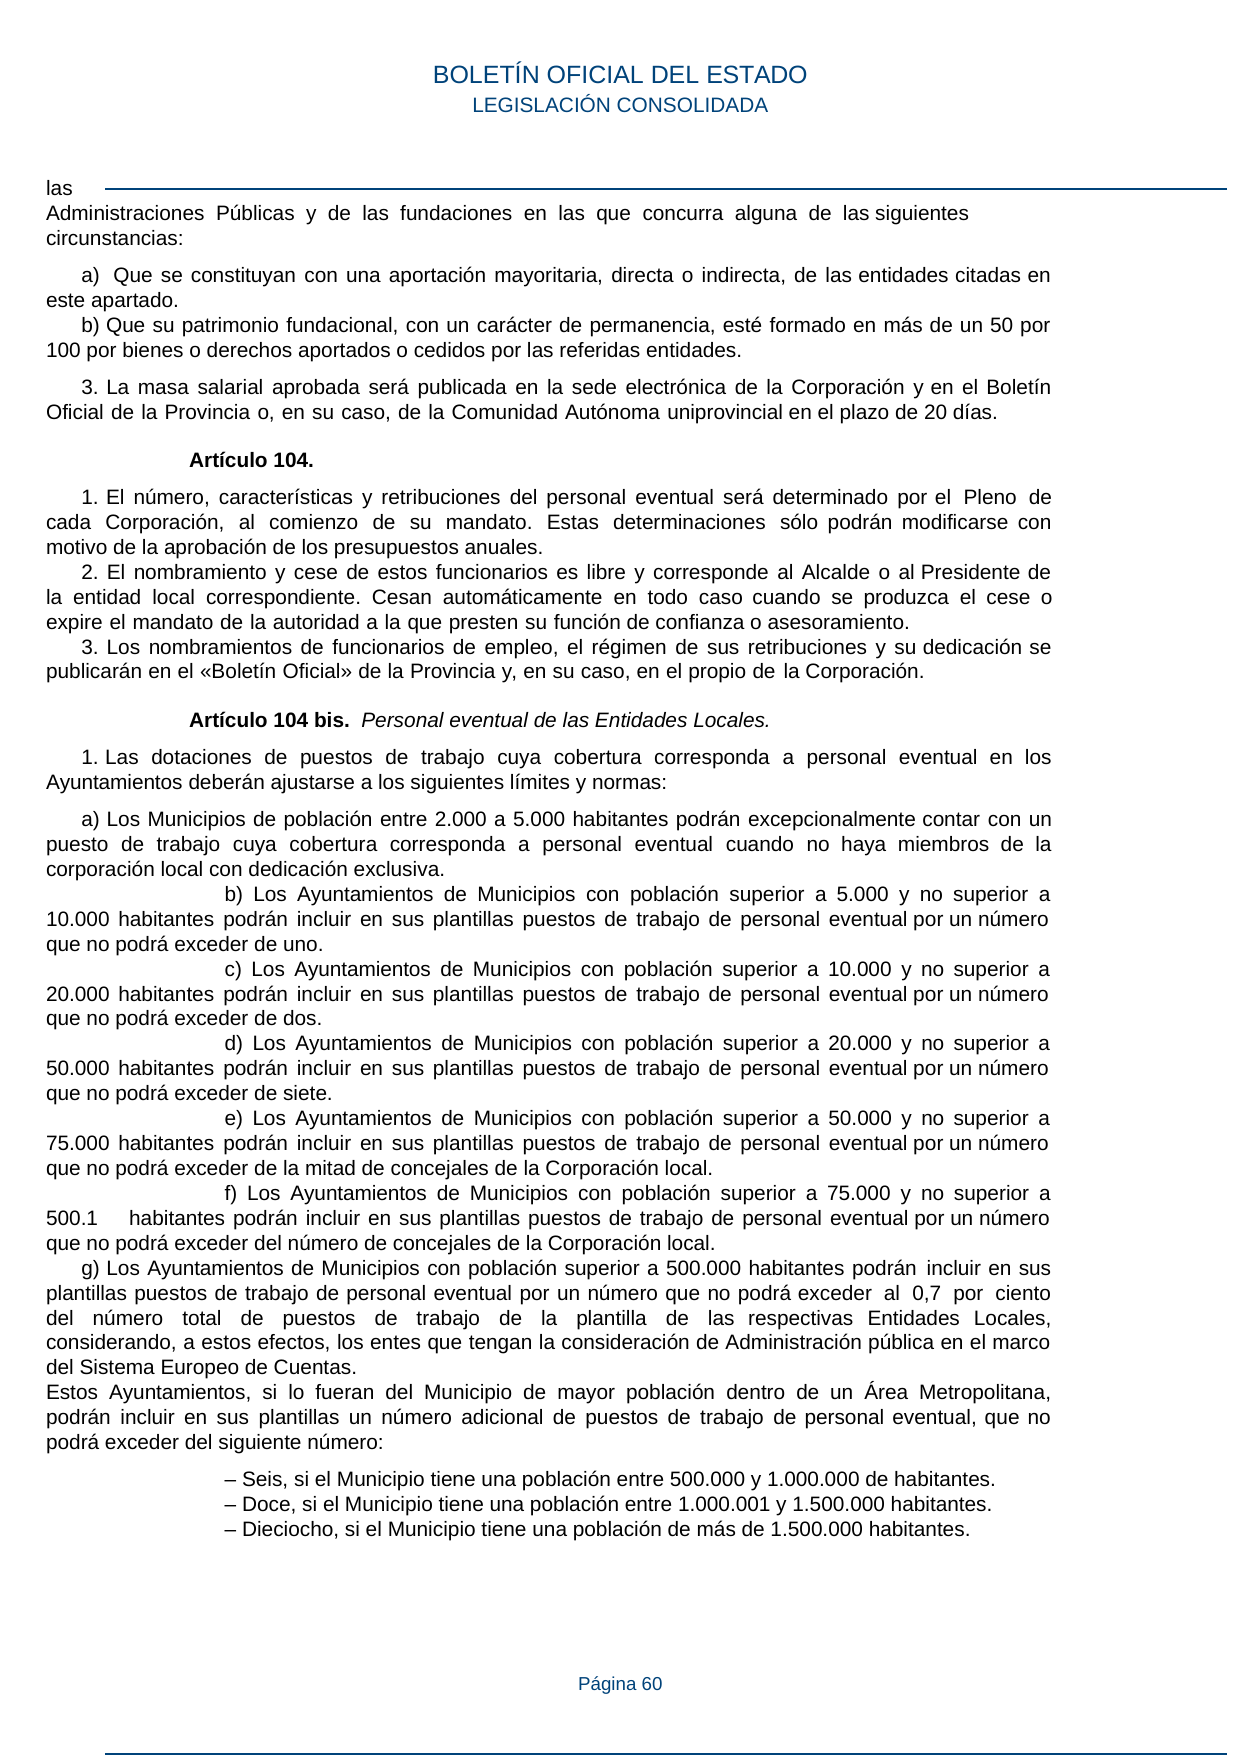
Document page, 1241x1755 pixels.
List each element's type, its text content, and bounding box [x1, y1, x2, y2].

list Doce, si el Municipio tiene una población entre 1.000.001 y 1.500.000 habitantes. [224, 1492, 1195, 1516]
text 75.000 habitantes podrán incluir en sus plantillas puestos de trabajo de personal eventual por un número que no podrá exceder de la mitad de concejales de la Corporación local. [46, 1131, 1075, 1180]
list Que se constituyan con una aportación mayoritaria, directa o indirecta, de las entidades citadas en este apartado. [46, 263, 1052, 312]
text 50.000 habitantes podrán incluir en sus plantillas puestos de trabajo de personal eventual por un número que no podrá exceder de siete. [46, 1056, 1075, 1105]
list Seis, si el Municipio tiene una población entre 500.000 y 1.000.000 de habitantes. [224, 1467, 1195, 1491]
text Estos Ayuntamientos, si lo fueran del Municipio de mayor población dentro de un Área Metropolitana, podrán incluir en sus plantillas un número adicional de puestos de trabajo de personal eventual, que no podrá exceder del siguiente número: [46, 1380, 1052, 1454]
text las Administraciones Públicas y de las fundaciones en las que concurra alguna de las siguientes circunstancias: [46, 176, 1071, 249]
text 10.000 habitantes podrán incluir en sus plantillas puestos de trabajo de personal eventual por un número que no podrá exceder de uno. [46, 907, 1075, 955]
list Las dotaciones de puestos de trabajo cuya cobertura corresponda a personal eventual en los Ayuntamientos deberán ajustarse a los siguientes límites y normas: [46, 744, 1052, 793]
list Que su patrimonio fundacional, con un carácter de permanencia, esté formado en más de un 50 por 100 por bienes o derechos aportados o cedidos por las referidas entidades. [46, 313, 1052, 362]
list Los Ayuntamientos de Municipios con población superior a 500.000 habitantes podrán incluir en sus plantillas puestos de trabajo de personal eventual por un número que no podrá exceder al 0,7 por ciento del número total de puestos de trabajo de la plantilla de las respectivas Entidades Locales, considerando, a estos efectos, los entes que tengan la consideración de Administración pública en el marco del Sistema Europeo de Cuentas. [46, 1256, 1052, 1379]
list Los Ayuntamientos de Municipios con población superior a 20.000 y no superior a [224, 1031, 1195, 1055]
list Los Ayuntamientos de Municipios con población superior a 10.000 y no superior a [224, 956, 1195, 980]
list Dieciocho, si el Municipio tiene una población de más de 1.500.000 habitantes. [224, 1517, 1195, 1541]
list Los Municipios de población entre 2.000 a 5.000 habitantes podrán excepcionalmente contar con un puesto de trabajo cuya cobertura corresponda a personal eventual cuando no haya miembros de la corporación local con dedicación exclusiva. [46, 807, 1052, 881]
subtitle Artículo 104. [189, 448, 1195, 472]
text Artículo 104 bis. Personal eventual de las Entidades Locales. [189, 708, 1195, 732]
list El nombramiento y cese de estos funcionarios es libre y corresponde al Alcalde o al Presidente de la entidad local correspondiente. Cesan automáticamente en todo caso cuando se produzca el cese o expire el mandato de la autoridad a la que presten su función de confianza o asesoramiento. [46, 560, 1052, 633]
list Los nombramientos de funcionarios de empleo, el régimen de sus retribuciones y su dedicación se publicarán en el «Boletín Oficial» de la Provincia y, en su caso, en el propio de la Corporación. [46, 634, 1052, 683]
text 20.000 habitantes podrán incluir en sus plantillas puestos de trabajo de personal eventual por un número que no podrá exceder de dos. [46, 981, 1075, 1030]
list Los Ayuntamientos de Municipios con población superior a 50.000 y no superior a [224, 1106, 1195, 1130]
list Los Ayuntamientos de Municipios con población superior a 75.000 y no superior a [224, 1181, 1195, 1205]
list habitantes podrán incluir en sus plantillas puestos de trabajo de personal eventual por un número que no podrá exceder del número de concejales de la Corporación local. [46, 1206, 1052, 1254]
list Los Ayuntamientos de Municipios con población superior a 5.000 y no superior a [224, 882, 1195, 906]
list La masa salarial aprobada será publicada en la sede electrónica de la Corporación y en el Boletín Oficial de la Provincia o, en su caso, de la Comunidad Autónoma uniprovincial en el plazo de 20 días. [46, 375, 1052, 424]
list El número, características y retribuciones del personal eventual será determinado por el Pleno de cada Corporación, al comienzo de su mandato. Estas determinaciones sólo podrán modificarse con motivo de la aprobación de los presupuestos anuales. [46, 485, 1052, 559]
